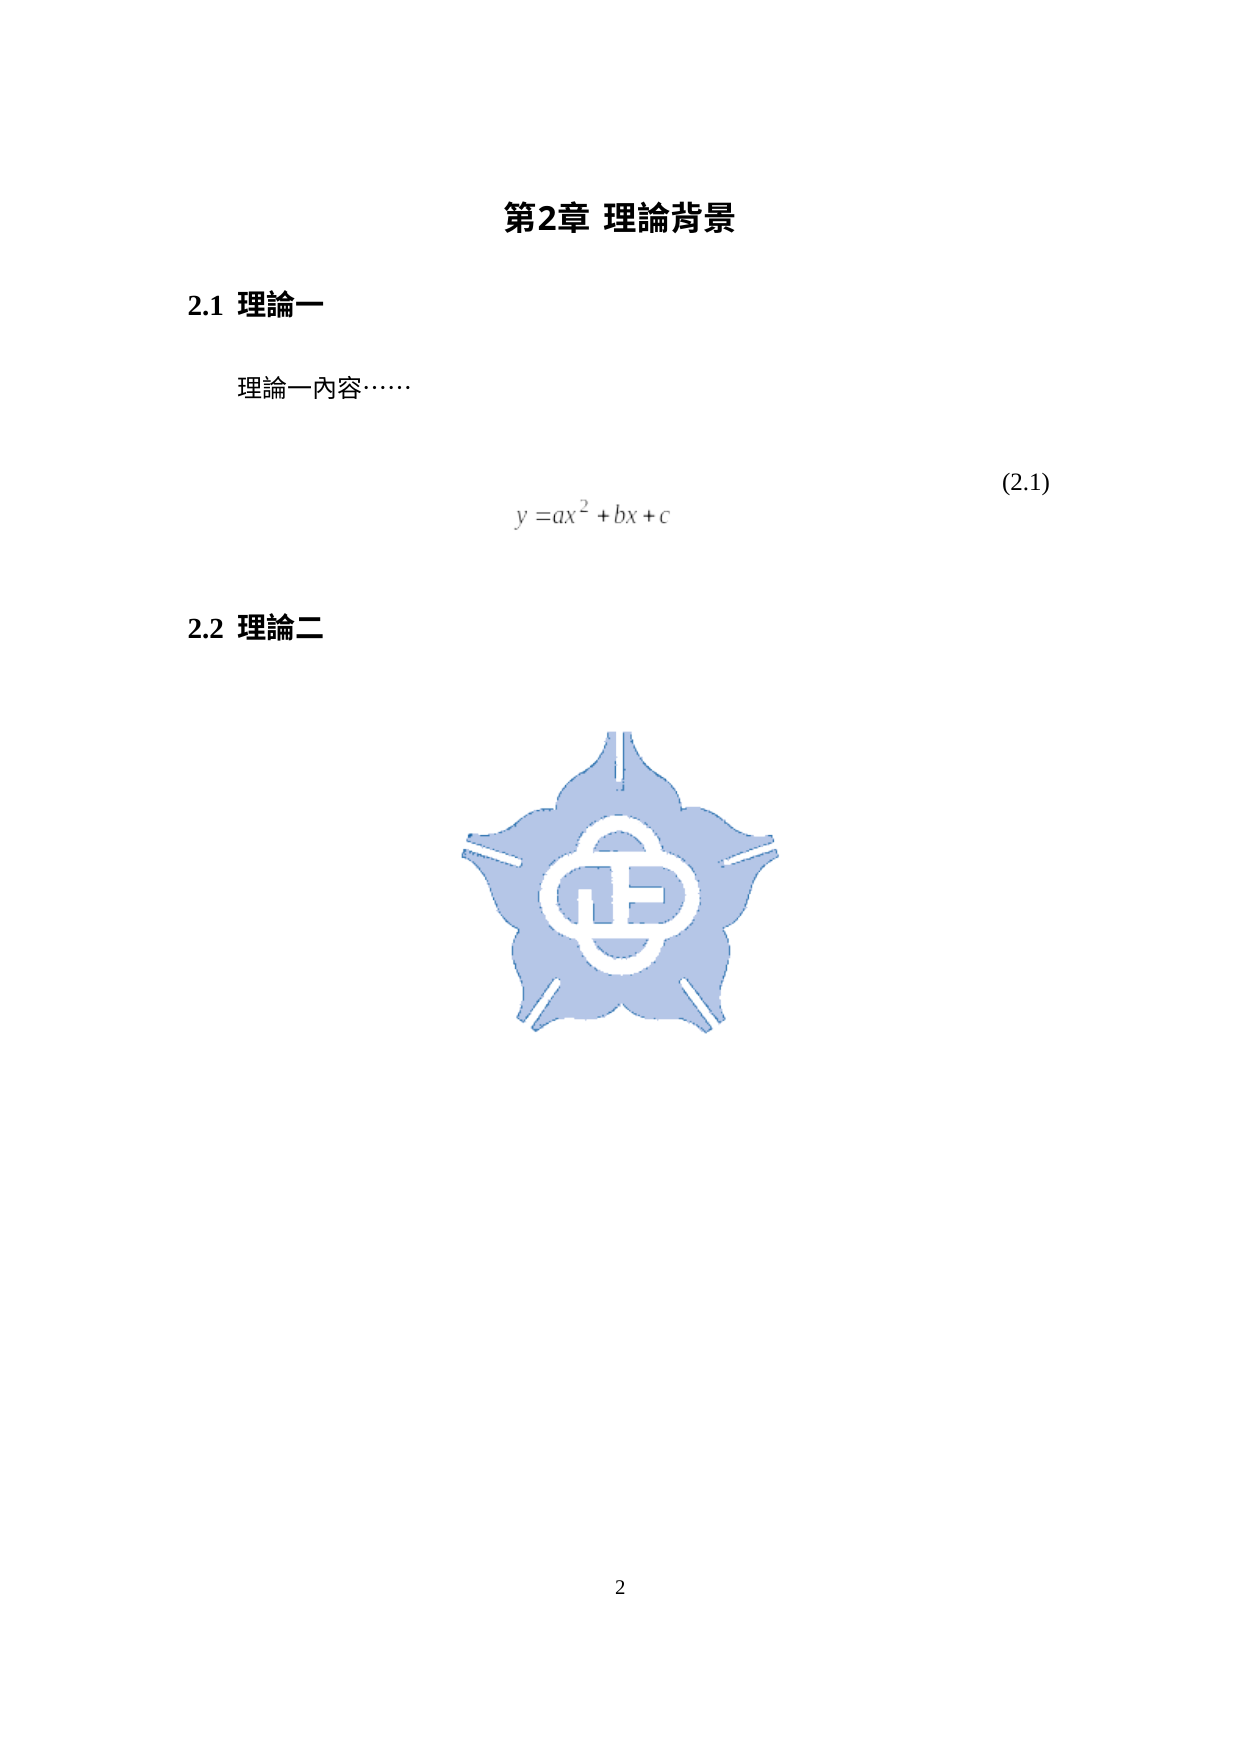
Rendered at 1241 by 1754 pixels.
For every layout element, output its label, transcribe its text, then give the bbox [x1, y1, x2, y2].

text 理論一內容…… [187, 345, 1053, 407]
list 理論一 [187, 261, 1053, 324]
list 理論二 [187, 584, 1053, 647]
text (2.1) [187, 426, 1053, 551]
list 理論背景 [187, 175, 1053, 237]
